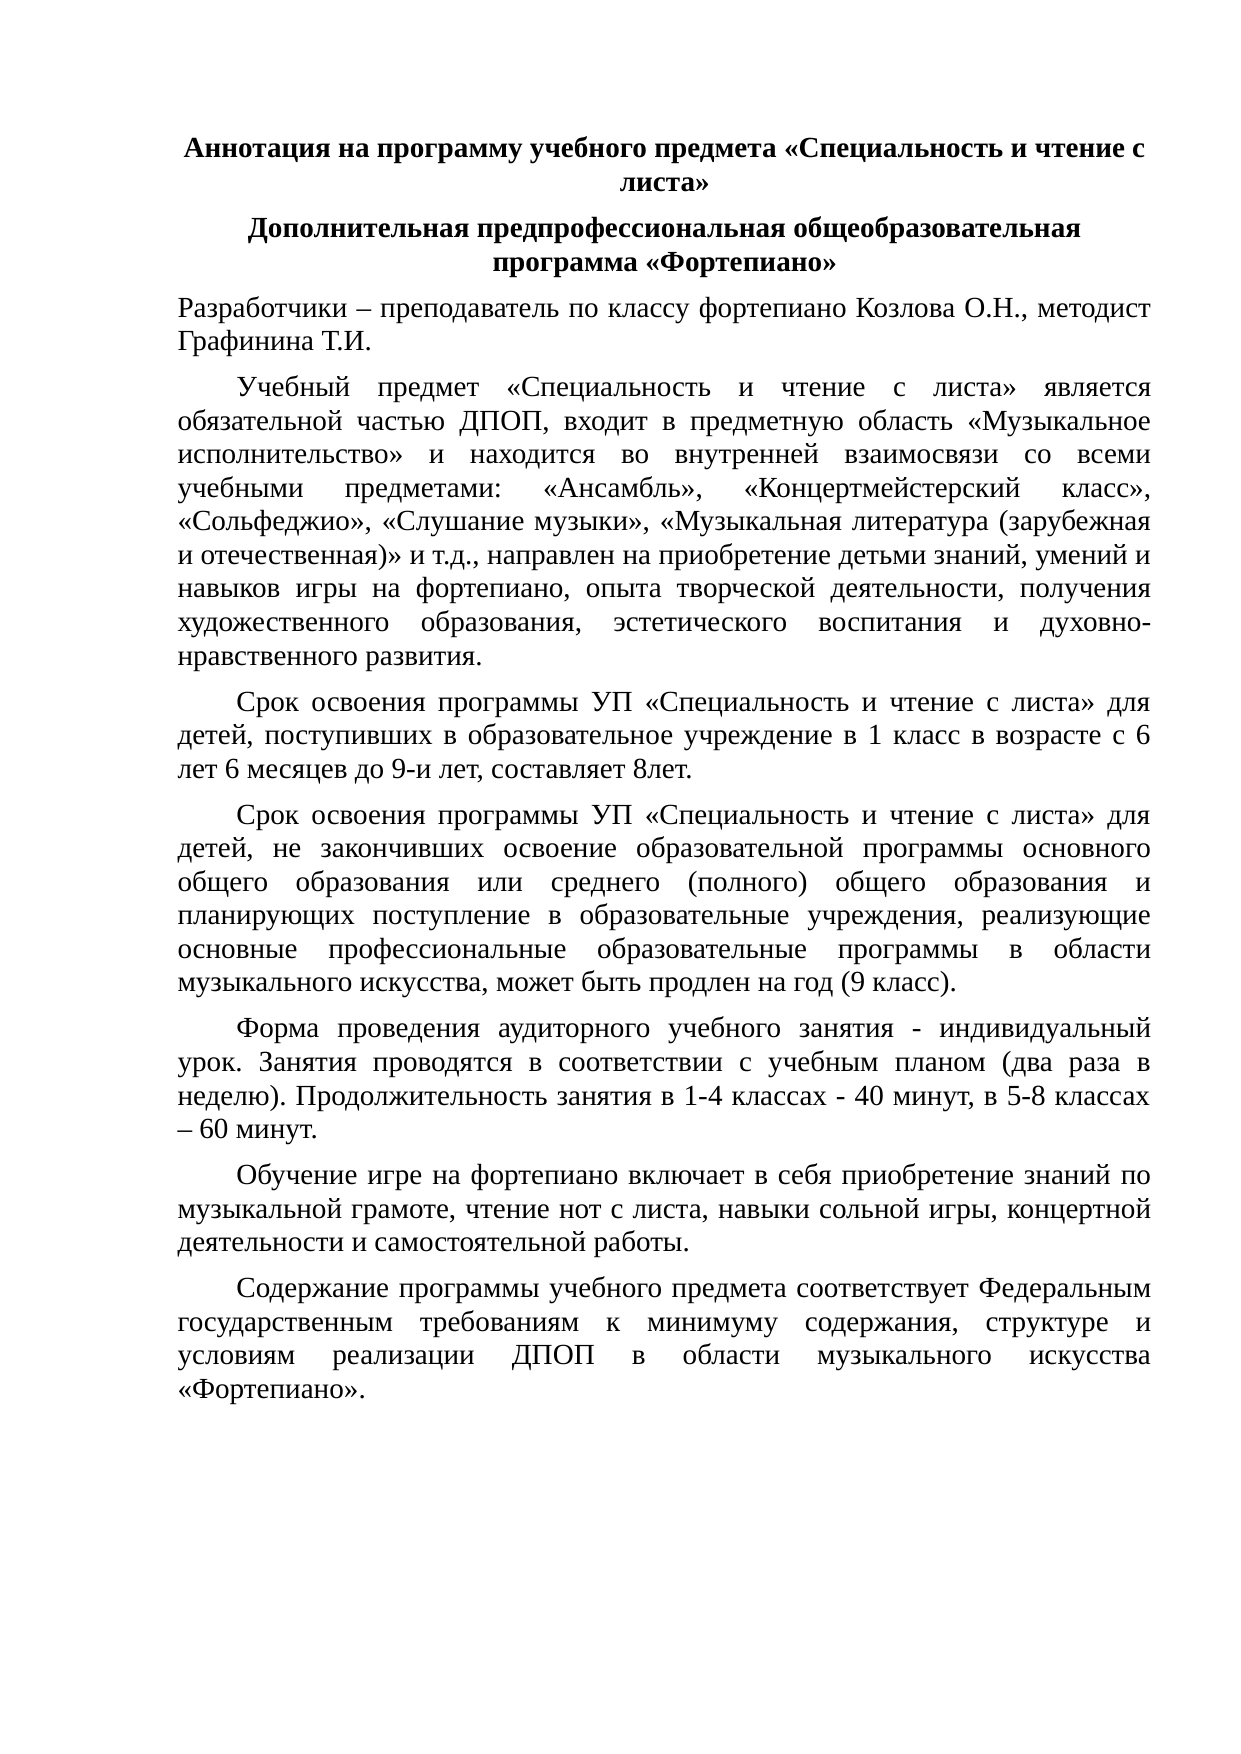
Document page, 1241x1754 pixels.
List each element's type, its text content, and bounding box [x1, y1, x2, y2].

text Разработчики – преподаватель по классу фортепиано Козлова О.Н., методист Графинина Т.И. [177, 290, 1152, 357]
text Учебный предмет «Специальность и чтение с листа» является обязательной частью ДПОП, входит в предметную область «Музыкальное исполнительство» и находится во внутренней взаимосвязи со всеми учебными предметами: «Ансамбль», «Концертмейстерский класс», «Сольфеджио», «Слушание музыки», «Музыкальная литература (зарубежная и отечественная)» и т.д., направлен на приобретение детьми знаний, умений и навыков игры на фортепиано, опыта творческой деятельности, получения художественного образования, эстетического воспитания и духовно- нравственного развития. [177, 369, 1152, 671]
text Обучение игре на фортепиано включает в себя приобретение знаний по музыкальной грамоте, чтение нот с листа, навыки сольной игры, концертной деятельности и самостоятельной работы. [177, 1157, 1152, 1258]
text Дополнительная предпрофессиональная общеобразовательная программа «Фортепиано» [177, 210, 1152, 277]
text Аннотация на программу учебного предмета «Специальность и чтение с листа» [177, 131, 1152, 198]
text Срок освоения программы УП «Специальность и чтение с листа» для детей, не закончивших освоение образовательной программы основного общего образования или среднего (полного) общего образования и планирующих поступление в образовательные учреждения, реализующие основные профессиональные образовательные программы в области музыкального искусства, может быть продлен на год (9 класс). [177, 797, 1152, 998]
text Срок освоения программы УП «Специальность и чтение с листа» для детей, поступивших в образовательное учреждение в 1 класс в возрасте с 6 лет 6 месяцев до 9-и лет, составляет 8лет. [177, 684, 1152, 784]
text Содержание программы учебного предмета соответствует Федеральным государственным требованиям к минимуму содержания, структуре и условиям реализации ДПОП в области музыкального искусства «Фортепиано». [177, 1270, 1152, 1404]
text Форма проведения аудиторного учебного занятия - индивидуальный урок. Занятия проводятся в соответствии с учебным планом (два раза в неделю). Продолжительность занятия в 1-4 классах - 40 минут, в 5-8 классах – 60 минут. [177, 1011, 1152, 1145]
